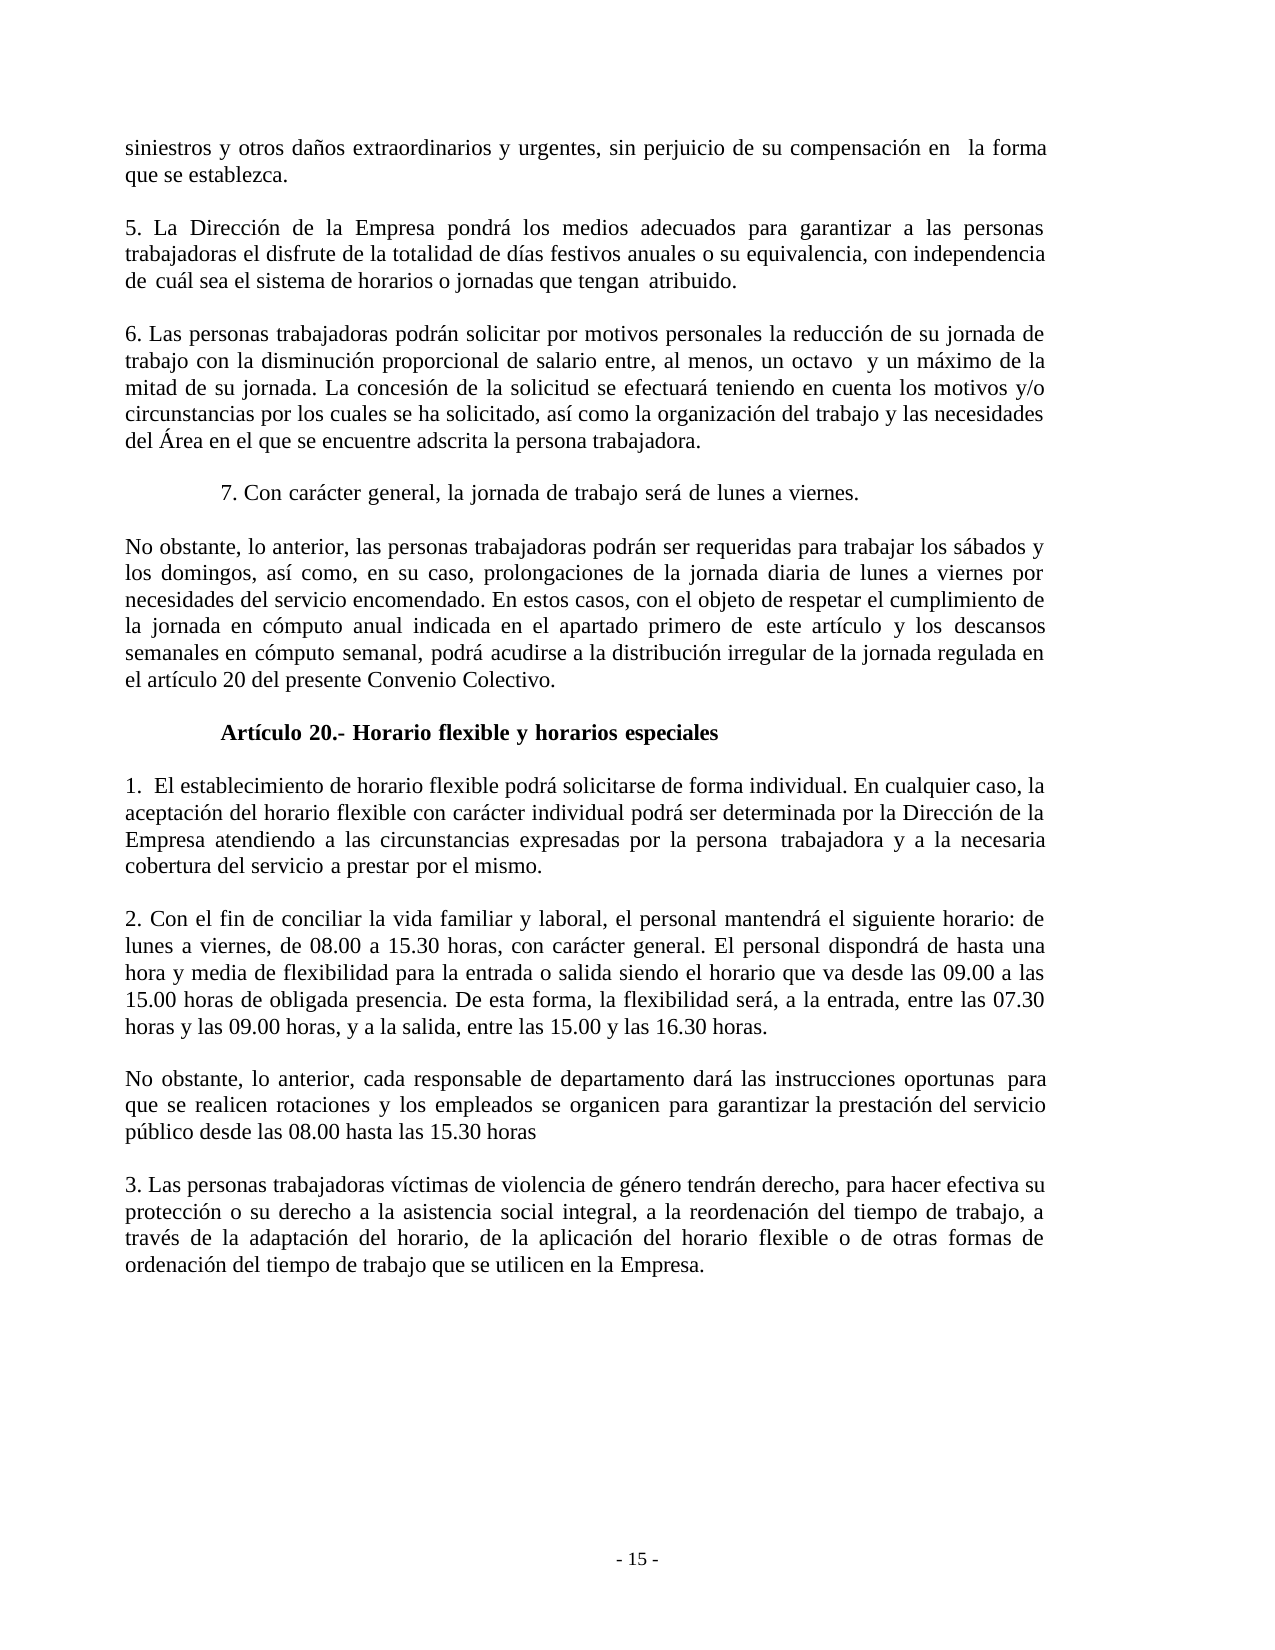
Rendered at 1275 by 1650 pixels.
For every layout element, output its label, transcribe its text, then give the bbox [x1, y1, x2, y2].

subtitle Artículo 20.- Horario flexible y horarios especiales [220, 719, 1194, 746]
list La Dirección de la Empresa pondrá los medios adecuados para garantizar a las personas trabajadoras el disfrute de la totalidad de días festivos anuales o su equivalencia, con independencia de cuál sea el sistema de horarios o jornadas que tengan atribuido. [125, 214, 1046, 293]
text siniestros y otros daños extraordinarios y urgentes, sin perjuicio de su compensación en la forma que se establezca. [125, 134, 1047, 187]
list Las personas trabajadoras podrán solicitar por motivos personales la reducción de su jornada de trabajo con la disminución proporcional de salario entre, al menos, un octavo y un máximo de la mitad de su jornada. La concesión de la solicitud se efectuará teniendo en cuenta los motivos y/o circunstancias por los cuales se ha solicitado, así como la organización del trabajo y las necesidades del Área en el que se encuentre adscrita la persona trabajadora. [125, 320, 1046, 454]
list Con el fin de conciliar la vida familiar y laboral, el personal mantendrá el siguiente horario: de lunes a viernes, de 08.00 a 15.30 horas, con carácter general. El personal dispondrá de hasta una hora y media de flexibilidad para la entrada o salida siendo el horario que va desde las 09.00 a las 15.00 horas de obligada presencia. De esta forma, la flexibilidad será, a la entrada, entre las 07.30 horas y las 09.00 horas, y a la salida, entre las 15.00 y las 16.30 horas. [125, 905, 1047, 1039]
list Las personas trabajadoras víctimas de violencia de género tendrán derecho, para hacer efectiva su protección o su derecho a la asistencia social integral, a la reordenación del tiempo de trabajo, a través de la adaptación del horario, de la aplicación del horario flexible o de otras formas de ordenación del tiempo de trabajo que se utilicen en la Empresa. [125, 1171, 1046, 1277]
list Con carácter general, la jornada de trabajo será de lunes a viernes. [220, 479, 1194, 506]
text No obstante, lo anterior, las personas trabajadoras podrán ser requeridas para trabajar los sábados y los domingos, así como, en su caso, prolongaciones de la jornada diaria de lunes a viernes por necesidades del servicio encomendado. En estos casos, con el objeto de respetar el cumplimiento de la jornada en cómputo anual indicada en el apartado primero de este artículo y los descansos semanales en cómputo semanal, podrá acudirse a la distribución irregular de la jornada regulada en el artículo 20 del presente Convenio Colectivo. [125, 533, 1046, 692]
text No obstante, lo anterior, cada responsable de departamento dará las instrucciones oportunas para que se realicen rotaciones y los empleados se organicen para garantizar la prestación del servicio público desde las 08.00 hasta las 15.30 horas [125, 1065, 1047, 1144]
list El establecimiento de horario flexible podrá solicitarse de forma individual. En cualquier caso, la aceptación del horario flexible con carácter individual podrá ser determinada por la Dirección de la Empresa atendiendo a las circunstancias expresadas por la persona trabajadora y a la necesaria cobertura del servicio a prestar por el mismo. [125, 772, 1047, 879]
